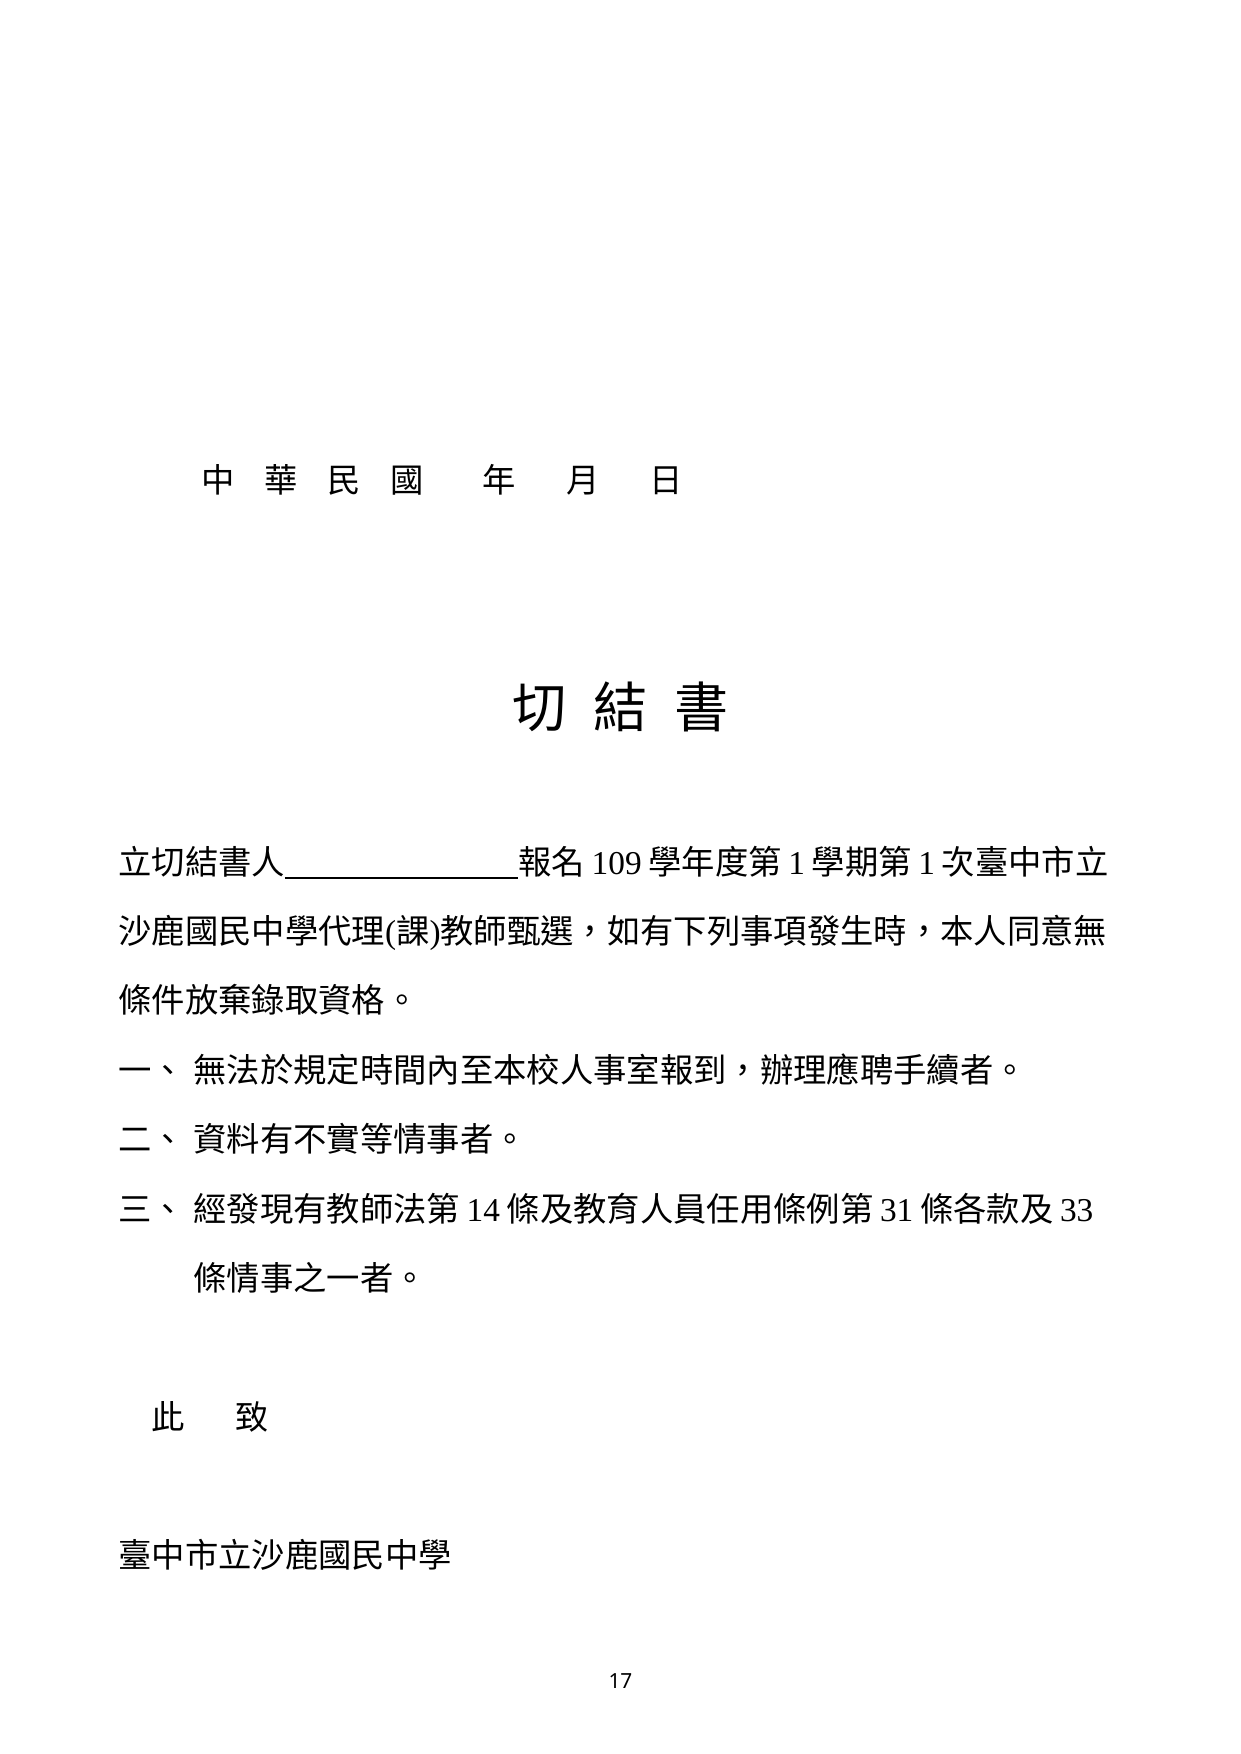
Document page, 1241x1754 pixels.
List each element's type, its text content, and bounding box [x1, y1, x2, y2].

text 中 華 民 國 年 月 日 [118, 443, 1122, 513]
list 無法於規定時間內至本校人事室報到，辦理應聘手續者。 [118, 1033, 1122, 1102]
text 臺中市立沙鹿國民中學 [118, 1519, 1122, 1588]
text 立切結書人 報名109學年度第1學期第1次臺中市立沙鹿國民中學代理(課)教師甄選，如有下列事項發生時，本人同意無條件放棄錄取資格。 [118, 825, 1122, 1033]
text 切 結 書 [118, 651, 1122, 756]
list 資料有不實等情事者。 [118, 1102, 1122, 1172]
list 經發現有教師法第14條及教育人員任用條例第31條各款及33條情事之一者。 [118, 1172, 1122, 1311]
text 此 致 [118, 1380, 1122, 1449]
